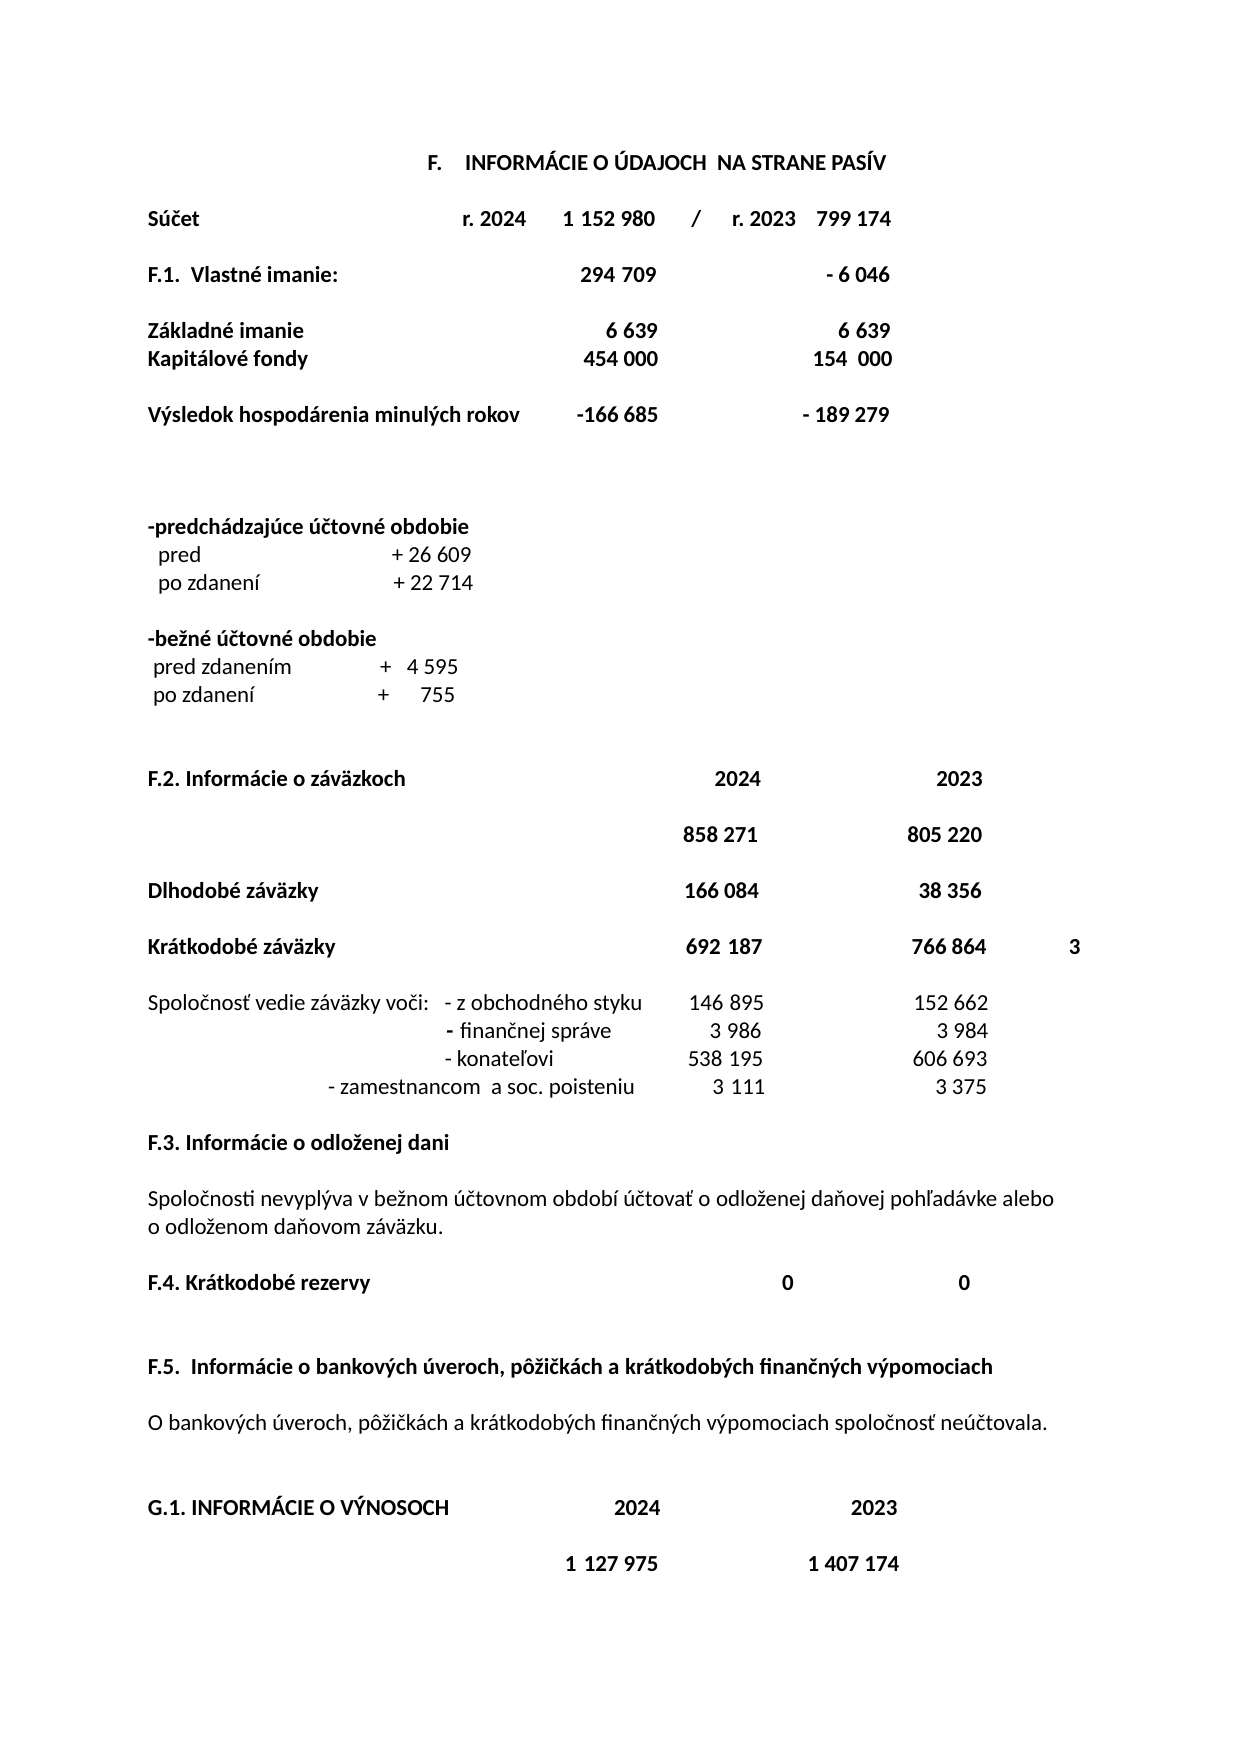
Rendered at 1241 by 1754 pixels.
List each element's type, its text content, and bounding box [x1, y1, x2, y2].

text -bežné účtovné obdobie [148, 624, 1093, 652]
text Kapitálové fondy 454 000 154 000 [148, 344, 1093, 372]
text Spoločnosť vedie záväzky voči: - z obchodného styku 146 895 152 662 [148, 988, 1093, 1016]
text Spoločnosti nevyplýva v bežnom účtovnom období účtovať o odloženej daňovej pohľadávke alebo o odloženom daňovom záväzku. [148, 1184, 1093, 1240]
text F.5. Informácie o bankových úveroch, pôžičkách a krátkodobých finančných výpomociach [148, 1352, 1093, 1381]
text G.1. INFORMÁCIE O VÝNOSOCH 2024 2023 [148, 1493, 1093, 1521]
text pred + 26 609 [148, 540, 1093, 568]
text pred zdanením + 4 595 [148, 652, 1093, 680]
text 1 127 975 1 407 174 [148, 1549, 1093, 1577]
text po zdanení + 755 [148, 680, 1093, 708]
text - zamestnancom a soc. poisteniu 3 111 3 375 [148, 1072, 1093, 1100]
text F.3. Informácie o odloženej dani [148, 1128, 1093, 1156]
text O bankových úveroch, pôžičkách a krátkodobých finančných výpomociach spoločnosť neúčtovala. [148, 1408, 1093, 1437]
text Krátkodobé záväzky 692 187 766 864 3 [148, 932, 1093, 960]
text Dlhodobé záväzky 166 084 38 356 [148, 876, 1093, 904]
text - finančnej správe 3 986 3 984 [148, 1016, 1093, 1044]
text 858 271 805 220 [148, 820, 1093, 848]
text F.4. Krátkodobé rezervy 0 0 [148, 1268, 1093, 1296]
text Súčet r. 2024 1 152 980 / r. 2023 799 174 [148, 204, 1093, 232]
text F.2. Informácie o záväzkoch 2024 2023 [148, 764, 1093, 792]
text -predchádzajúce účtovné obdobie [148, 512, 1093, 540]
text Základné imanie 6 639 6 639 [148, 316, 1093, 344]
text F.1. Vlastné imanie: 294 709 - 6 046 [148, 260, 1093, 288]
text - konateľovi 538 195 606 693 [148, 1044, 1093, 1072]
list INFORMÁCIE O ÚDAJOCH NA STRANE PASÍV [221, 148, 1093, 176]
text po zdanení + 22 714 [148, 568, 1093, 596]
text Výsledok hospodárenia minulých rokov -166 685 - 189 279 [148, 400, 1093, 456]
